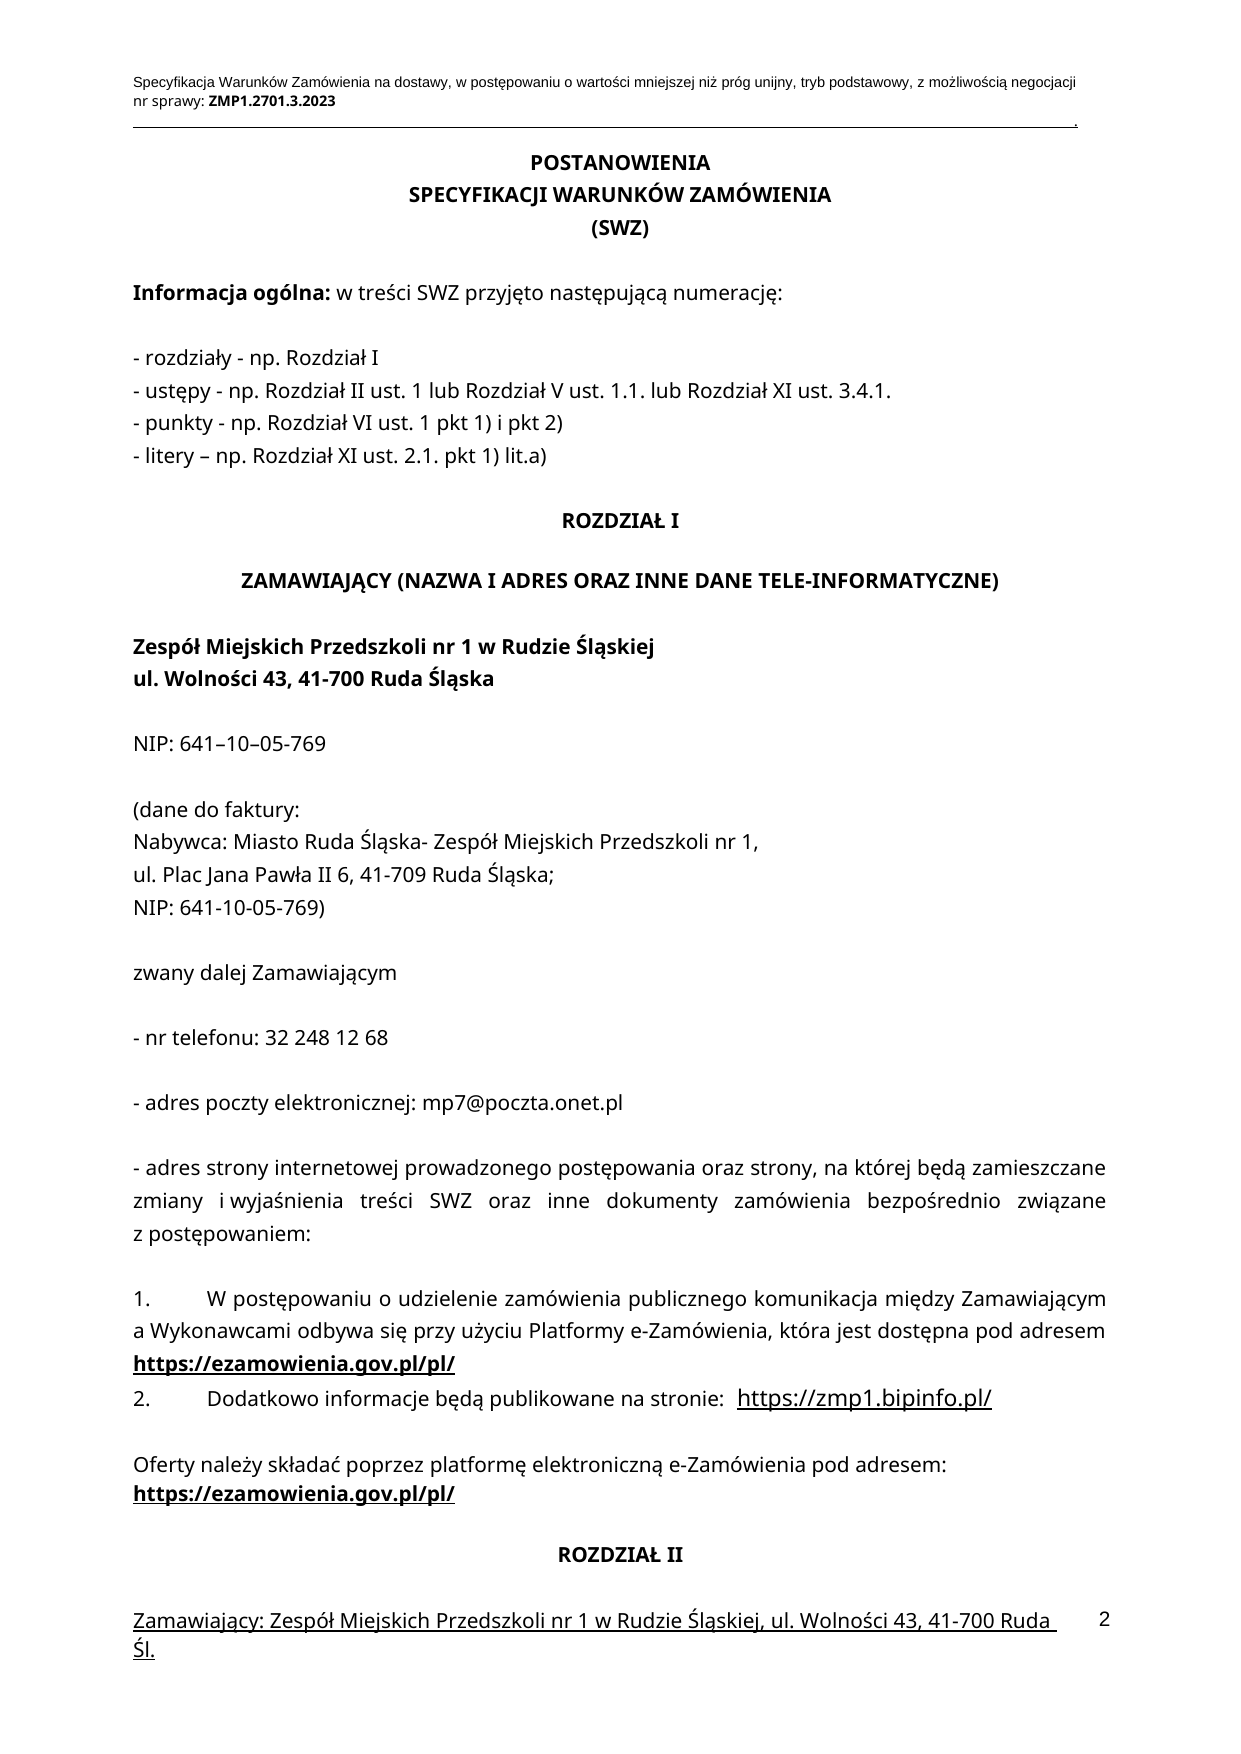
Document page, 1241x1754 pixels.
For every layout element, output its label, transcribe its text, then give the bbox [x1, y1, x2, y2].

text - rozdziały - np. Rozdział I [133, 343, 1107, 372]
text Zespół Miejskich Przedszkoli nr 1 w Rudzie Śląskiej [133, 632, 1110, 660]
text - litery – np. Rozdział XI ust. 2.1. pkt 1) lit.a) [133, 441, 1107, 469]
text (dane do faktury: [133, 795, 1110, 823]
text NIP: 641-10-05-769) [133, 893, 1110, 921]
text Oferty należy składać poprzez platformę elektroniczną e-Zamówienia pod adresem: [133, 1450, 1107, 1479]
text Informacja ogólna: w treści SWZ przyjęto następującą numerację: [133, 278, 1107, 307]
text ZAMAWIAJĄCY (NAZWA I ADRES ORAZ INNE DANE TELE-INFORMATYCZNE) [133, 567, 1107, 595]
text (SWZ) [133, 213, 1107, 241]
text - adres poczty elektronicznej: mp7@poczta.onet.pl [133, 1088, 1110, 1117]
text POSTANOWIENIA [133, 148, 1107, 176]
text - punkty - np. Rozdział VI ust. 1 pkt 1) i pkt 2) [133, 408, 1107, 437]
text ul. Plac Jana Pawła II 6, 41-709 Ruda Śląska; [133, 860, 1110, 888]
text - adres strony internetowej prowadzonego postępowania oraz strony, na której będą zamieszczane zmiany i wyjaśnienia treści SWZ oraz inne dokumenty zamówienia bezpośrednio związane z postępowaniem: [133, 1153, 1107, 1247]
text - ustępy - np. Rozdział II ust. 1 lub Rozdział V ust. 1.1. lub Rozdział XI ust. 3.4.1. [133, 376, 1107, 404]
text ROZDZIAŁ I [133, 506, 1107, 535]
list Dodatkowo informacje będą publikowane na stronie: https://zmp1.bipinfo.pl/ [133, 1382, 1107, 1413]
text NIP: 641–10–05-769 [133, 729, 1110, 758]
text ROZDZIAŁ II [133, 1540, 1107, 1568]
text Nabywca: Miasto Ruda Śląska- Zespół Miejskich Przedszkoli nr 1, [133, 827, 1110, 856]
text SPECYFIKACJI WARUNKÓW ZAMÓWIENIA [133, 180, 1107, 209]
list W postępowaniu o udzielenie zamówienia publicznego komunikacja między Zamawiającym a Wykonawcami odbywa się przy użyciu Platformy e-Zamówienia, która jest dostępna pod adresem https://ezamowienia.gov.pl/pl/ [133, 1284, 1107, 1377]
text - nr telefonu: 32 248 12 68 [133, 1023, 1110, 1051]
text ul. Wolności 43, 41-700 Ruda Śląska [133, 664, 1110, 693]
text https://ezamowienia.gov.pl/pl/ [133, 1479, 1107, 1507]
text zwany dalej Zamawiającym [133, 958, 1107, 986]
